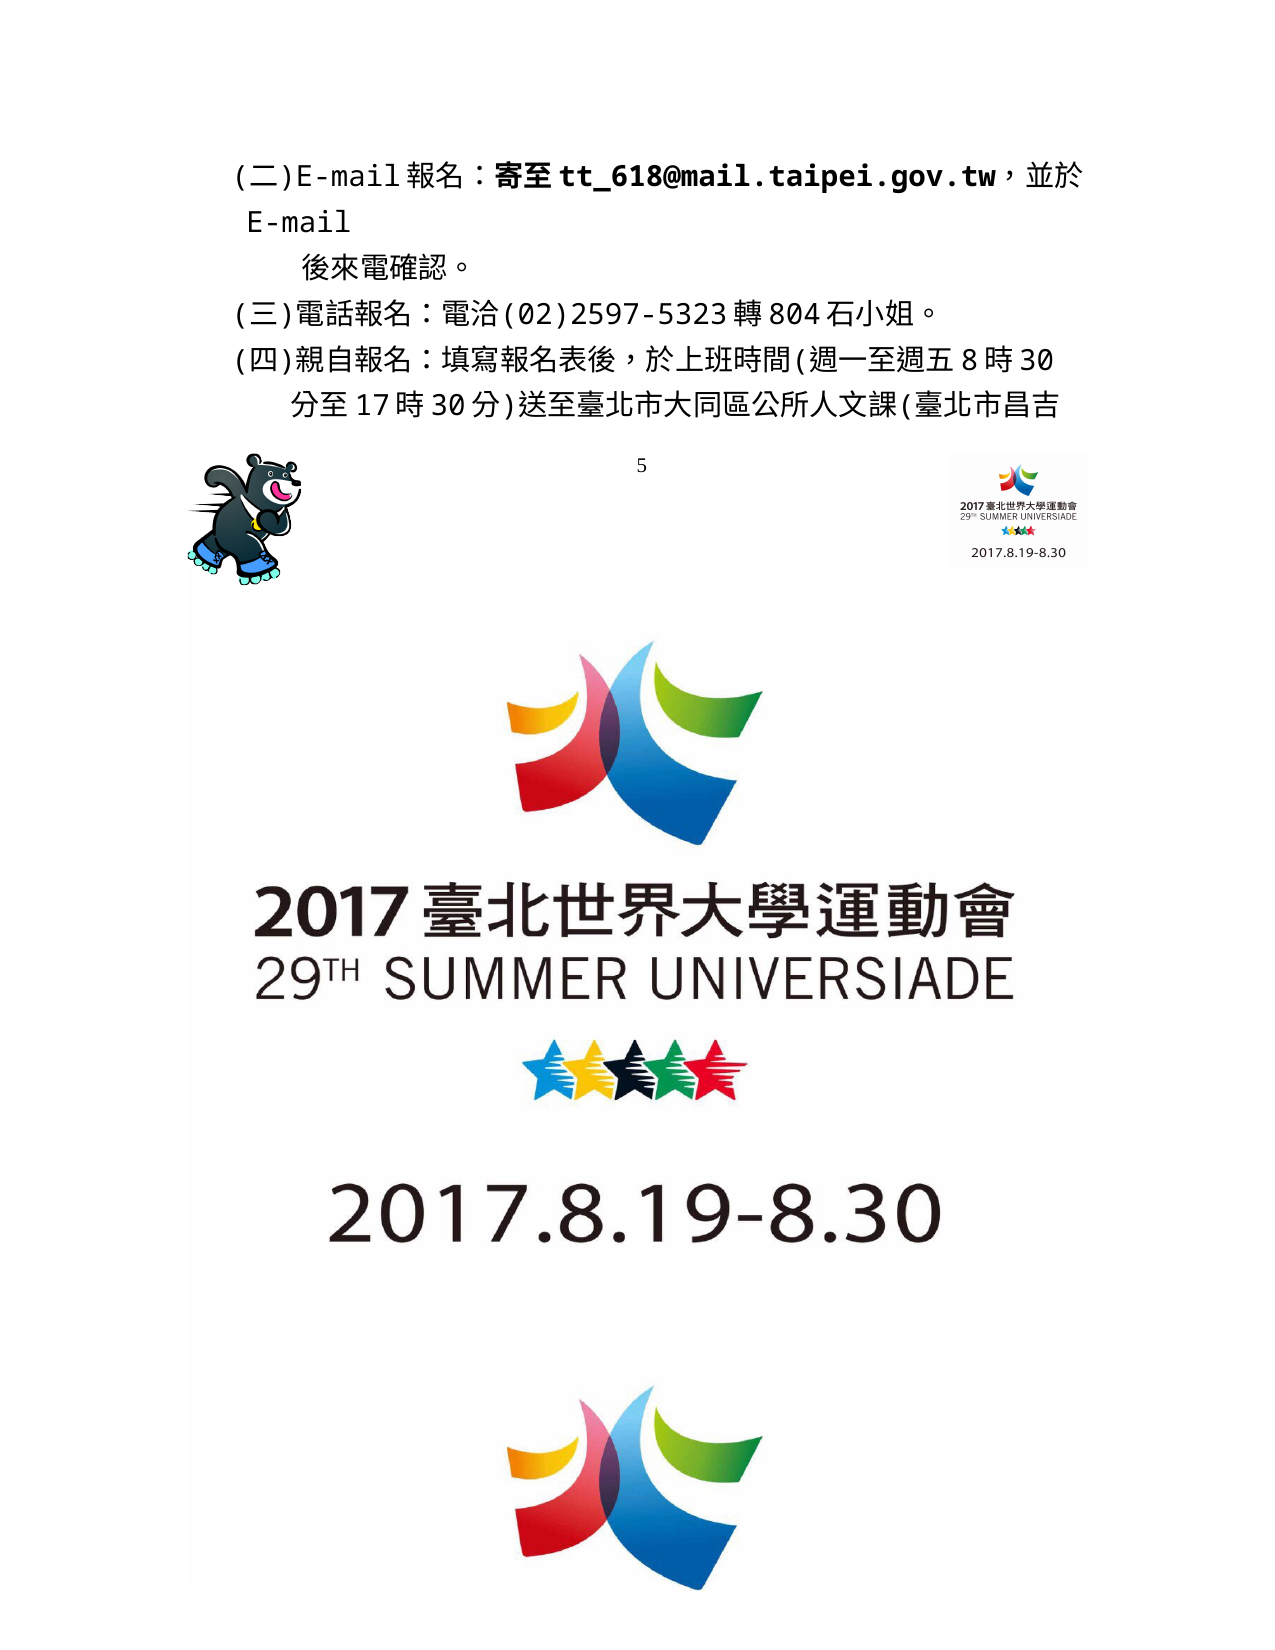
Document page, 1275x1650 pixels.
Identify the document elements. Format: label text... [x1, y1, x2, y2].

text 後來電確認。 [231, 242, 1088, 287]
text (四)親自報名：填寫報名表後，於上班時間(週一至週五8時30分至17時30分)送至臺北市大同區公所人文課(臺北市昌吉 [231, 333, 1088, 425]
text (三)電話報名：電洽(02)2597-5323轉804石小姐。 [231, 287, 1088, 333]
text (二)E-mail報名：寄至tt_618@mail.taipei.gov.tw，並於E-mail [231, 150, 1088, 242]
